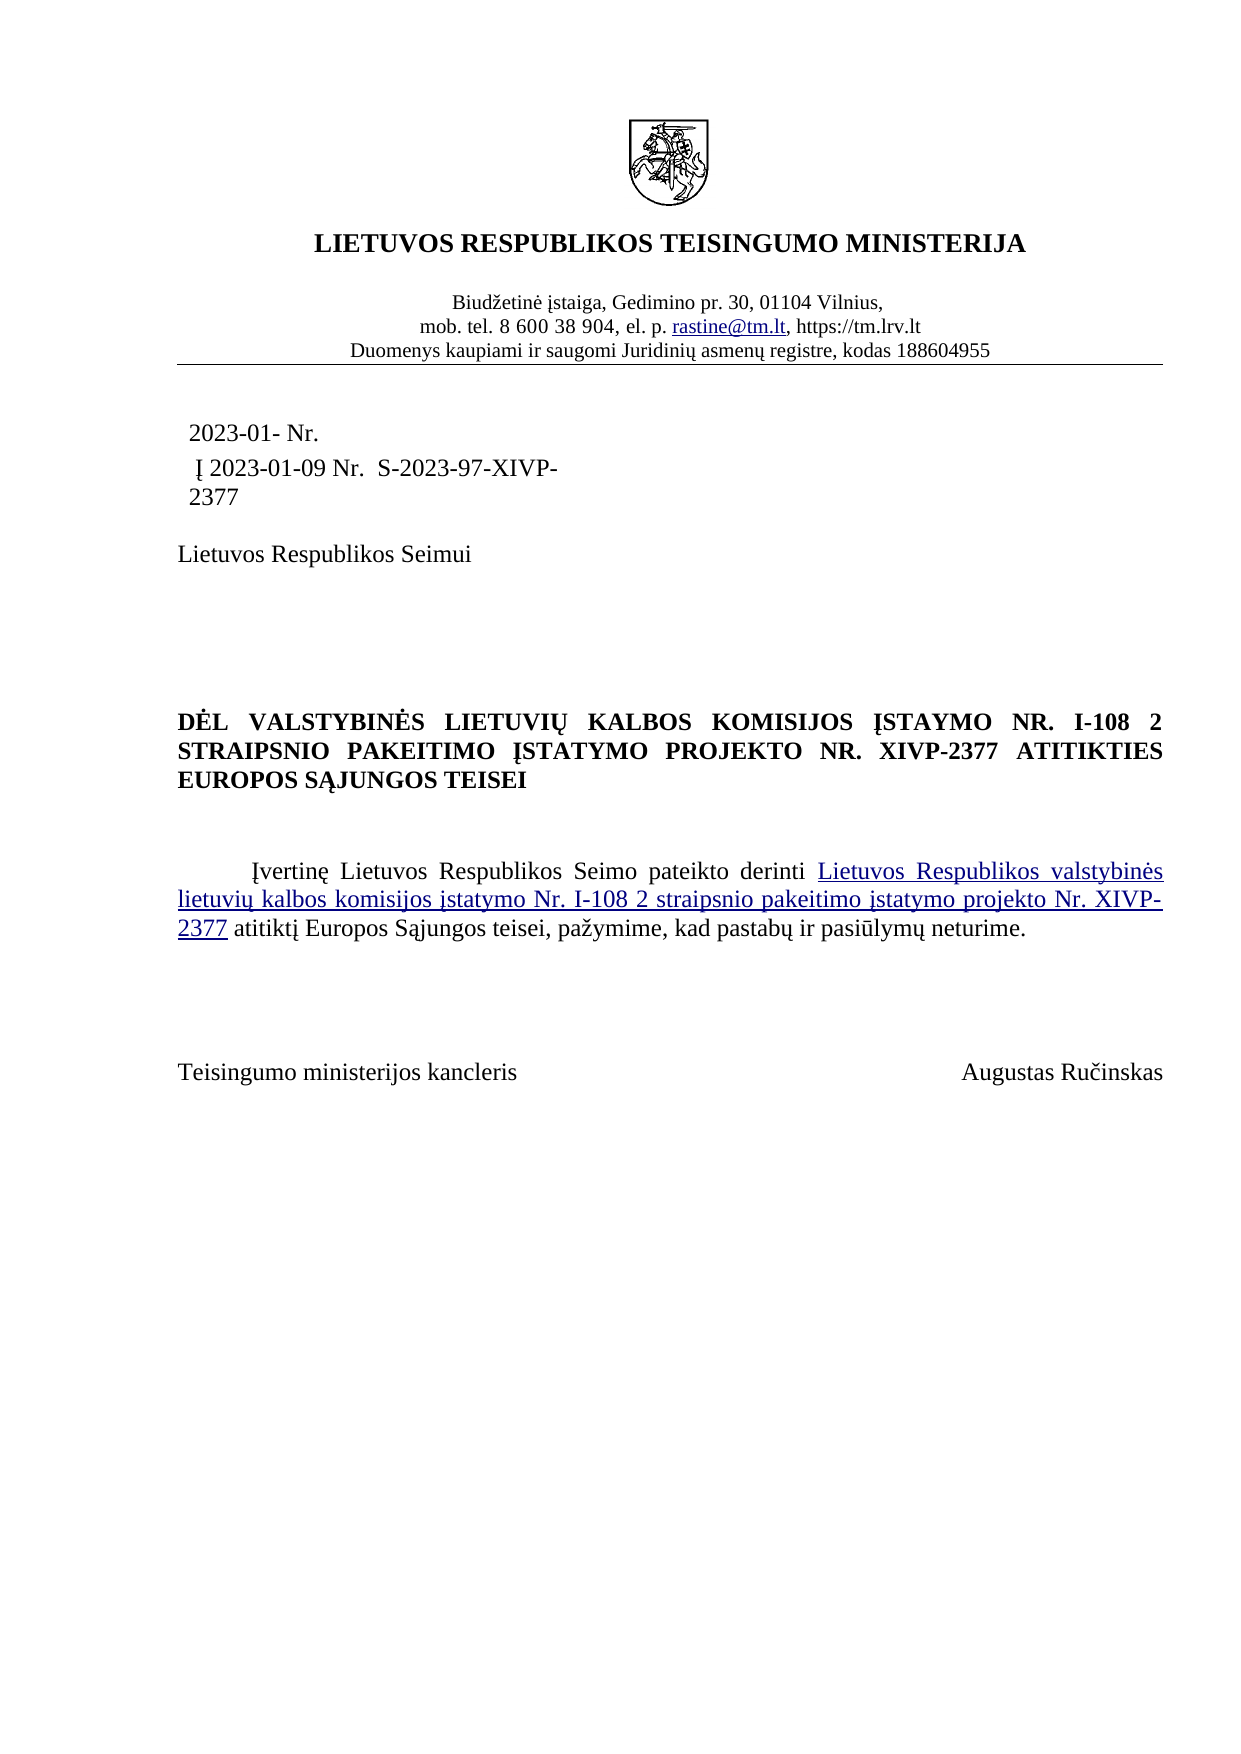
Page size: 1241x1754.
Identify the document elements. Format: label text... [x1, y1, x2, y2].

table_cell Į 2023-01-09 Nr. S-2023-97-XIVP-2377 [177, 453, 598, 539]
text 2377 atitiktį Europos Sąjungos teisei, pažymime, kad pastabų ir pasiūlymų neturime. [177, 910, 1163, 942]
text DĖL VALSTYBINĖS LIETUVIŲ KALBOS KOMISIJOS ĮSTAYMO NR. I-108 2 STRAIPSNIO PAKEITIMO ĮSTATYMO PROJEKTO NR. XIVP-2377 ATITIKTIES EUROPOS SĄJUNGOS TEISEI [177, 683, 1163, 793]
table_cell [598, 453, 603, 539]
text Lietuvos Respublikos Seimui [177, 539, 1130, 568]
text Teisingumo ministerijos kancleris Augustas Ručinskas [177, 1057, 1163, 1086]
text Įvertinę Lietuvos Respublikos Seimo pateikto derinti Lietuvos Respublikos valstybinės lietuvių kalbos komisijos įstatymo Nr. I-108 2 straipsnio pakeitimo įstatymo projekto Nr. XIVP- [177, 856, 1163, 909]
table_header 2023-01- Nr. [177, 418, 603, 453]
